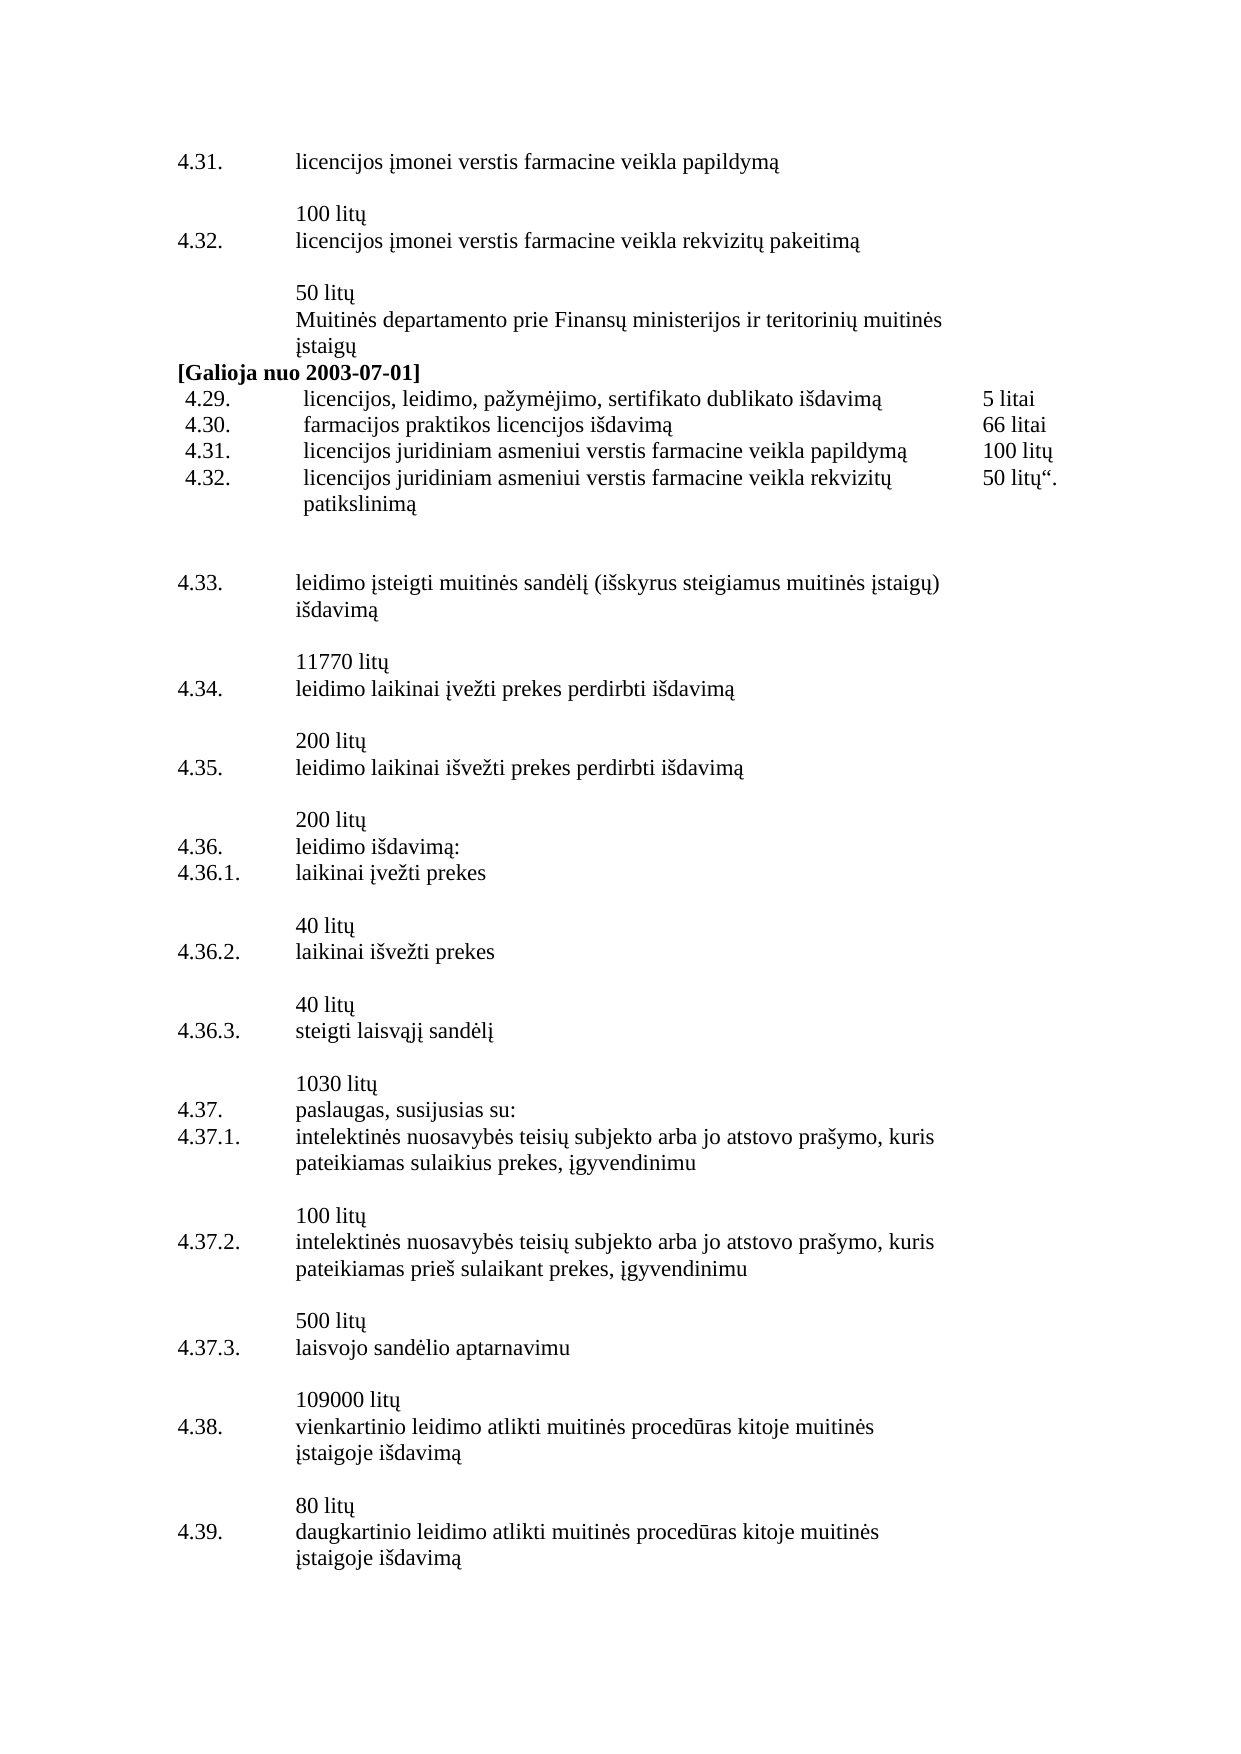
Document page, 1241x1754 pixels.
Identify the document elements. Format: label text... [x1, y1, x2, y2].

table_cell licencijos juridiniam asmeniui verstis farmacine veikla rekvizitų patikslinimą [292, 464, 971, 517]
text 4.36.2. laikinai išvežti prekes 40 litų [177, 938, 945, 1017]
text 4.37. paslaugas, susijusias su: [177, 1096, 945, 1123]
table_header 4.29. [174, 385, 292, 411]
text 4.36.1. laikinai įvežti prekes 40 litų [177, 859, 945, 938]
text 4.36. leidimo išdavimą: [177, 833, 945, 859]
text 4.33. leidimo įsteigti muitinės sandėlį (išskyrus steigiamus muitinės įstaigų) išdavimą 11770 litų [177, 569, 945, 675]
table_cell 66 litai [971, 411, 1144, 438]
text 4.31. licencijos įmonei verstis farmacine veikla papildymą 100 litų [177, 148, 945, 227]
text 4.35. leidimo laikinai išvežti prekes perdirbti išdavimą 200 litų [177, 754, 945, 833]
table_cell 4.31. [174, 438, 292, 464]
text Muitinės departamento prie Finansų ministerijos ir teritorinių muitinės įstaigų [177, 306, 945, 358]
text 4.32. licencijos įmonei verstis farmacine veikla rekvizitų pakeitimą 50 litų [177, 227, 945, 306]
text [Galioja nuo 2003-07-01] [177, 358, 945, 385]
table_cell farmacijos praktikos licencijos išdavimą [292, 411, 971, 438]
table_cell 100 litų [971, 438, 1144, 464]
table_cell 4.30. [174, 411, 292, 438]
table_header licencijos, leidimo, pažymėjimo, sertifikato dublikato išdavimą [292, 385, 971, 411]
table_header 5 litai [971, 385, 1144, 411]
text 4.34. leidimo laikinai įvežti prekes perdirbti išdavimą 200 litų [177, 675, 945, 754]
text 4.37.2. intelektinės nuosavybės teisių subjekto arba jo atstovo prašymo, kuris pateikiamas prieš sulaikant prekes, įgyvendinimu 500 litų [177, 1228, 945, 1334]
text 4.39. daugkartinio leidimo atlikti muitinės procedūras kitoje muitinės įstaigoje išdavimą [177, 1518, 945, 1571]
text 4.38. vienkartinio leidimo atlikti muitinės procedūras kitoje muitinės įstaigoje išdavimą 80 litų [177, 1413, 945, 1518]
text 4.37.1. intelektinės nuosavybės teisių subjekto arba jo atstovo prašymo, kuris pateikiamas sulaikius prekes, įgyvendinimu 100 litų [177, 1123, 945, 1228]
table_cell 4.32. [174, 464, 292, 517]
table_cell 50 litų“. [971, 464, 1144, 517]
text 4.37.3. laisvojo sandėlio aptarnavimu 109000 litų [177, 1334, 945, 1413]
text 4.36.3. steigti laisvąjį sandėlį 1030 litų [177, 1017, 945, 1096]
table_cell licencijos juridiniam asmeniui verstis farmacine veikla papildymą [292, 438, 971, 464]
